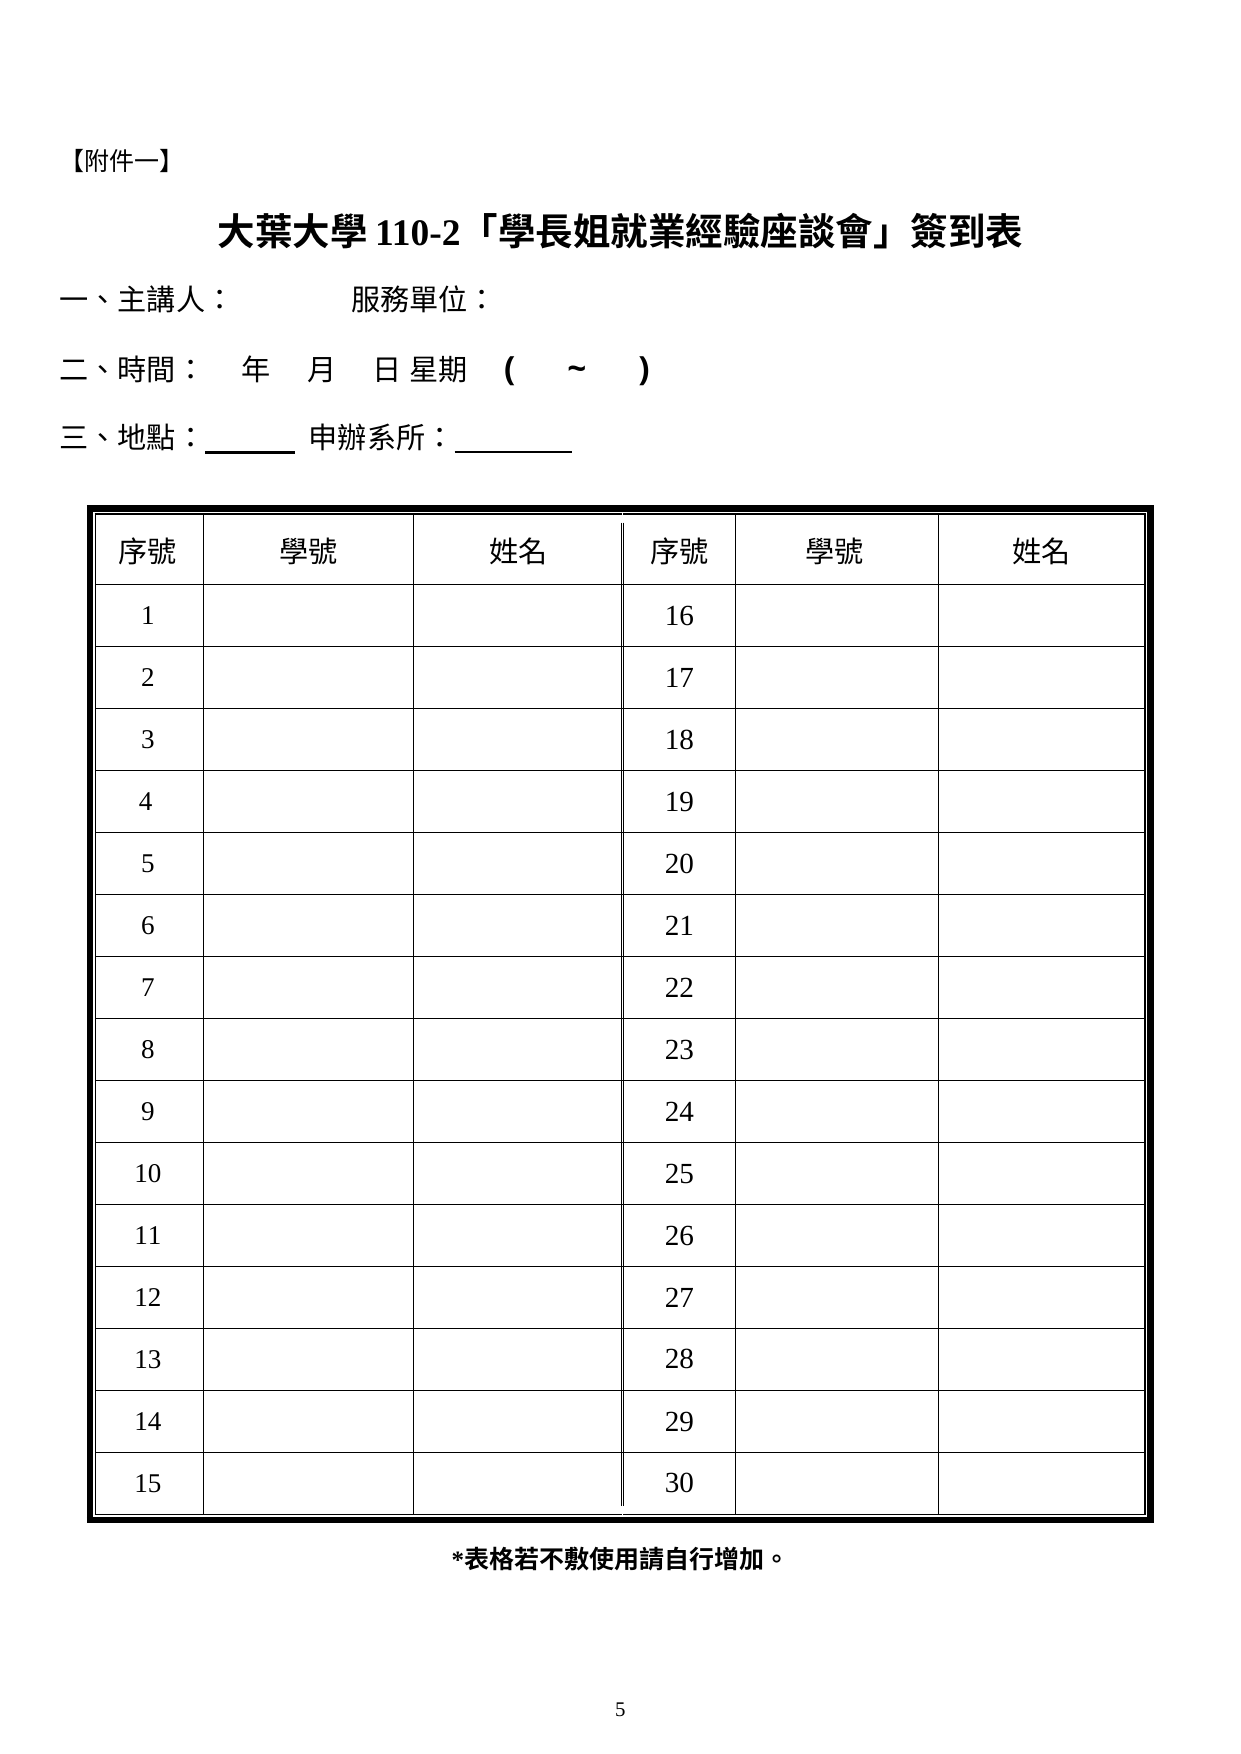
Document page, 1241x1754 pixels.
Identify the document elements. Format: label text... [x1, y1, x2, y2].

table_cell [939, 1081, 1144, 1142]
table_cell [414, 1081, 621, 1142]
table_header 序號 [623, 515, 735, 584]
table_cell [414, 833, 621, 894]
table_cell [939, 1205, 1144, 1266]
table_header 序號 [96, 515, 203, 584]
table_cell [204, 1081, 413, 1142]
table_cell [736, 957, 938, 1018]
table_cell [736, 709, 938, 770]
table_cell [939, 833, 1144, 894]
table_cell [204, 1019, 413, 1080]
table_cell [939, 647, 1144, 708]
table_cell [204, 771, 413, 832]
table_cell 7 [96, 957, 203, 1018]
table_cell [204, 1205, 413, 1266]
table_cell [736, 1391, 938, 1452]
table_cell [204, 895, 413, 956]
table_cell [939, 1453, 1144, 1513]
table_cell 25 [624, 1143, 735, 1204]
table_cell 6 [96, 895, 203, 956]
table_header 學號 [204, 515, 413, 584]
table_cell [414, 771, 621, 832]
table_cell 30 [623, 1453, 735, 1513]
table_cell 1 [96, 585, 203, 646]
table_cell 20 [624, 833, 735, 894]
table_cell 17 [624, 647, 735, 708]
table_cell [204, 709, 413, 770]
table_cell [939, 585, 1144, 646]
table_cell [414, 1391, 621, 1452]
table_cell [414, 1453, 623, 1513]
text 大葉大學110-2「學長姐就業經驗座談會」簽到表 [59, 194, 1181, 263]
table_cell 19 [624, 771, 735, 832]
table_cell 4 [96, 771, 203, 832]
table_cell [736, 771, 938, 832]
table_cell [736, 833, 938, 894]
table_cell [939, 1143, 1144, 1204]
text 三、地點： 申辦系所： [59, 402, 1181, 471]
table_cell [204, 1143, 413, 1204]
table_cell [736, 585, 938, 646]
table_cell [939, 1391, 1144, 1452]
table_cell [414, 647, 621, 708]
table_cell 11 [96, 1205, 203, 1266]
table_cell [414, 1267, 621, 1328]
table_cell [414, 957, 621, 1018]
table_cell 27 [624, 1267, 735, 1328]
table_cell [204, 1453, 413, 1513]
table_cell 21 [624, 895, 735, 956]
table_cell 8 [96, 1019, 203, 1080]
table_cell 22 [624, 957, 735, 1018]
table_cell 29 [624, 1391, 735, 1452]
table_cell [414, 585, 621, 646]
text 一、主講人： 服務單位： [59, 263, 1181, 332]
table_cell 2 [96, 647, 203, 708]
table_cell [204, 647, 413, 708]
table_cell 13 [96, 1329, 203, 1389]
table_cell 14 [96, 1391, 203, 1452]
table_cell [414, 709, 621, 770]
table_cell [736, 1205, 938, 1266]
table_cell [204, 957, 413, 1018]
table_cell [414, 895, 621, 956]
table_cell [736, 895, 938, 956]
table_cell 23 [624, 1019, 735, 1080]
table_cell 12 [96, 1267, 203, 1328]
table_cell [204, 1267, 413, 1328]
table_cell [736, 1267, 938, 1328]
table_cell [204, 1391, 413, 1452]
table_cell [414, 1205, 621, 1266]
table_cell 18 [624, 709, 735, 770]
table_cell [204, 833, 413, 894]
table_cell 26 [624, 1205, 735, 1266]
text 二、時間： 年 月 日 星期 ( ~ ) [59, 332, 1181, 402]
table_cell [414, 1019, 621, 1080]
table_cell 28 [624, 1329, 735, 1389]
table_header 姓名 [939, 515, 1144, 584]
table_header 學號 [736, 515, 938, 584]
table_cell [736, 647, 938, 708]
table_cell [736, 1019, 938, 1080]
table_cell 10 [96, 1143, 203, 1204]
table_cell [939, 895, 1144, 956]
table_cell 5 [96, 833, 203, 894]
table_cell [939, 1019, 1144, 1080]
table_cell [414, 1329, 621, 1389]
table_cell [939, 1329, 1144, 1389]
table_cell [736, 1329, 938, 1389]
table_cell [736, 1143, 938, 1204]
table_cell [736, 1453, 938, 1513]
text 【附件一】 [59, 125, 1181, 194]
table_cell [939, 957, 1144, 1018]
table_cell [736, 1081, 938, 1142]
table_cell 3 [96, 709, 203, 770]
text *表格若不敷使用請自行增加。 [59, 1523, 1181, 1592]
table_cell [939, 1267, 1144, 1328]
table_cell 15 [96, 1453, 203, 1513]
table_cell [414, 1143, 621, 1204]
table_cell 24 [624, 1081, 735, 1142]
table_cell [939, 771, 1144, 832]
table_header 姓名 [413, 512, 623, 584]
table_cell 16 [624, 585, 735, 646]
table_cell 9 [96, 1081, 203, 1142]
table_cell [204, 1329, 413, 1389]
table_cell [939, 709, 1144, 770]
table_cell [204, 585, 413, 646]
